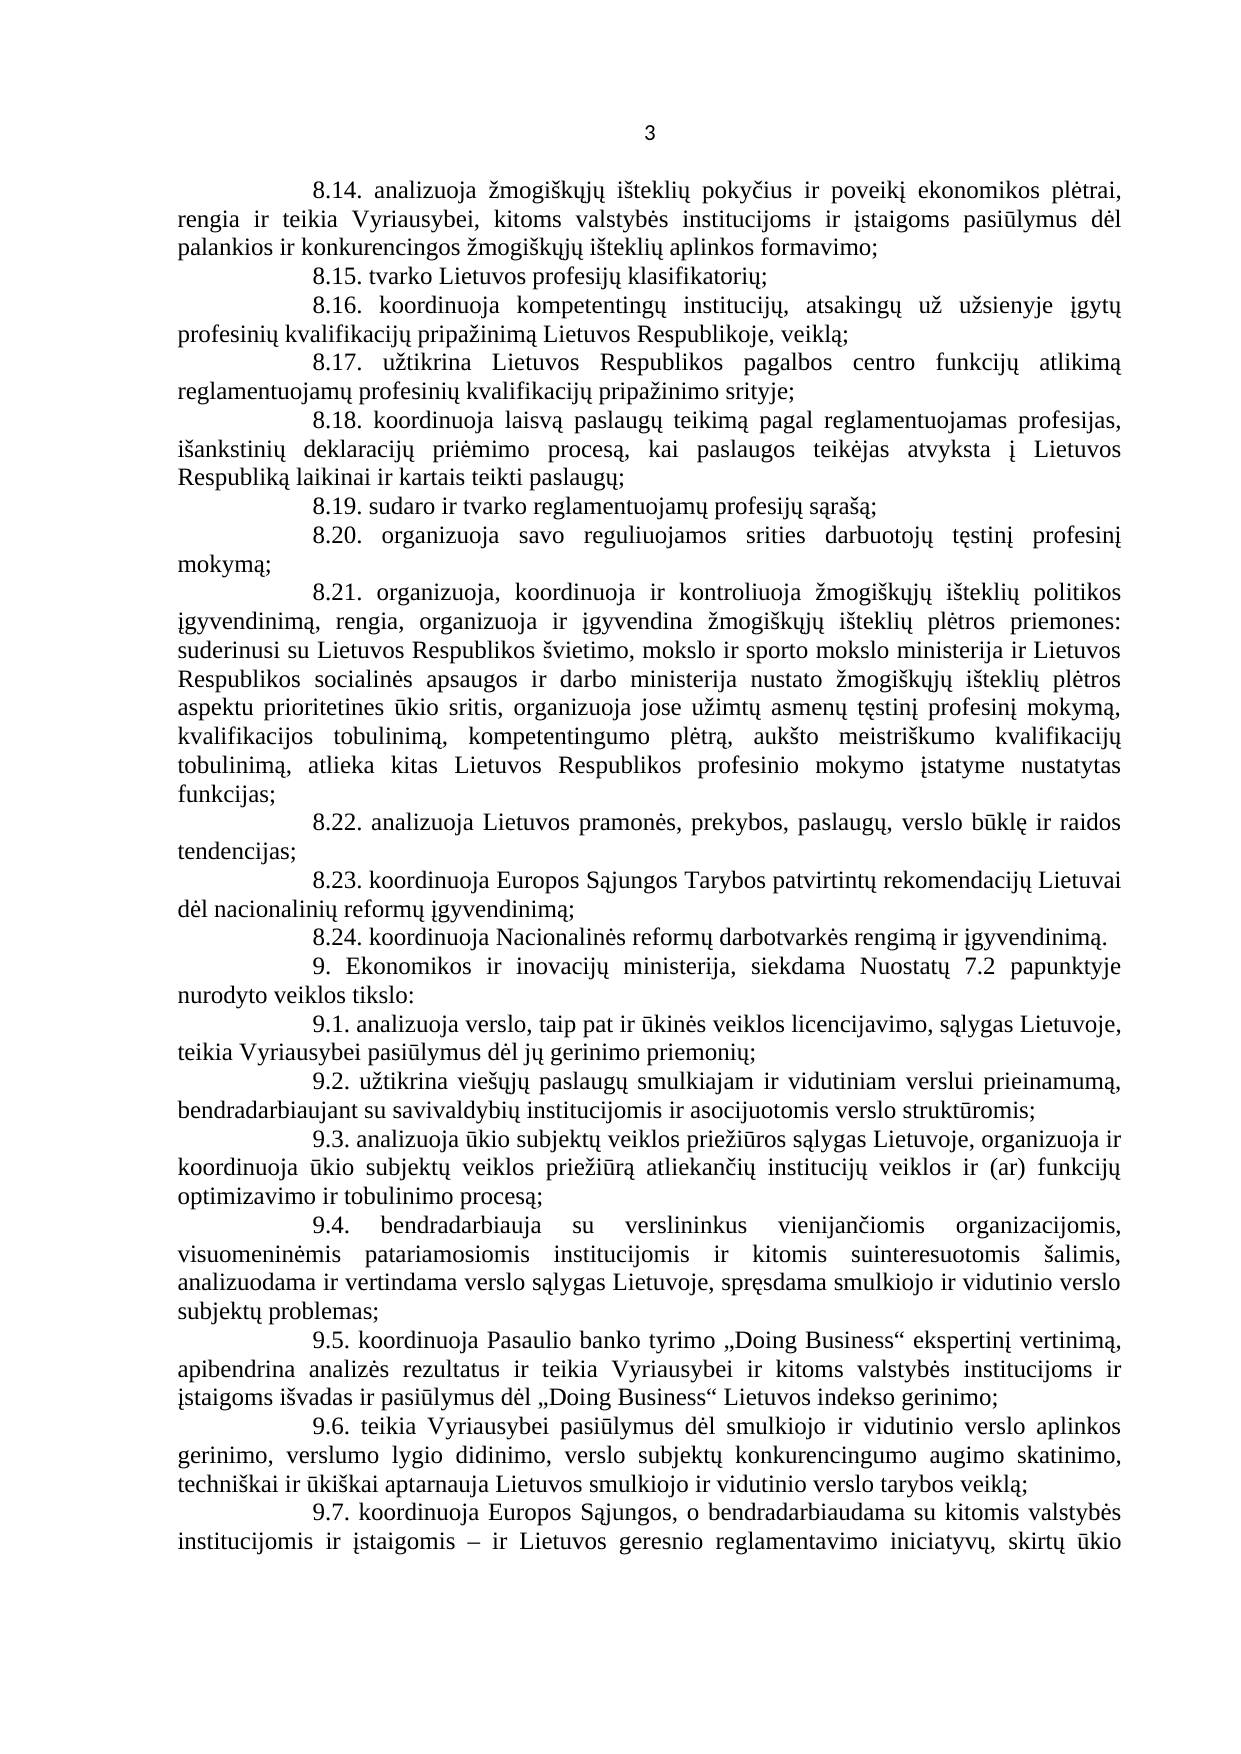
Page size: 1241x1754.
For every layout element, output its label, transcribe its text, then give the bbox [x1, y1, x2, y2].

text 9.5. koordinuoja Pasaulio banko tyrimo „Doing Business“ ekspertinį vertinimą, apibendrina analizės rezultatus ir teikia Vyriausybei ir kitoms valstybės institucijoms ir įstaigoms išvadas ir pasiūlymus dėl „Doing Business“ Lietuvos indekso gerinimo; [177, 1325, 1122, 1411]
text 8.14. analizuoja žmogiškųjų išteklių pokyčius ir poveikį ekonomikos plėtrai, rengia ir teikia Vyriausybei, kitoms valstybės institucijoms ir įstaigoms pasiūlymus dėl palankios ir konkurencingos žmogiškųjų išteklių aplinkos formavimo; [177, 175, 1122, 261]
text 9.3. analizuoja ūkio subjektų veiklos priežiūros sąlygas Lietuvoje, organizuoja ir koordinuoja ūkio subjektų veiklos priežiūrą atliekančių institucijų veiklos ir (ar) funkcijų optimizavimo ir tobulinimo procesą; [177, 1124, 1122, 1210]
text 8.20. organizuoja savo reguliuojamos srities darbuotojų tęstinį profesinį mokymą; [177, 520, 1122, 577]
text 9. Ekonomikos ir inovacijų ministerija, siekdama Nuostatų 7.2 papunktyje nurodyto veiklos tikslo: [177, 951, 1122, 1009]
text 8.22. analizuoja Lietuvos pramonės, prekybos, paslaugų, verslo būklę ir raidos tendencijas; [177, 807, 1122, 865]
text 8.17. užtikrina Lietuvos Respublikos pagalbos centro funkcijų atlikimą reglamentuojamų profesinių kvalifikacijų pripažinimo srityje; [177, 347, 1122, 405]
text 8.19. sudaro ir tvarko reglamentuojamų profesijų sąrašą; [177, 491, 1122, 520]
text 8.18. koordinuoja laisvą paslaugų teikimą pagal reglamentuojamas profesijas, išankstinių deklaracijų priėmimo procesą, kai paslaugos teikėjas atvyksta į Lietuvos Respubliką laikinai ir kartais teikti paslaugų; [177, 405, 1122, 491]
text 8.23. koordinuoja Europos Sąjungos Tarybos patvirtintų rekomendacijų Lietuvai dėl nacionalinių reformų įgyvendinimą; [177, 865, 1122, 922]
text 9.1. analizuoja verslo, taip pat ir ūkinės veiklos licencijavimo, sąlygas Lietuvoje, teikia Vyriausybei pasiūlymus dėl jų gerinimo priemonių; [177, 1009, 1122, 1066]
text 9.4. bendradarbiauja su verslininkus vienijančiomis organizacijomis, visuomeninėmis patariamosiomis institucijomis ir kitomis suinteresuotomis šalimis, analizuodama ir vertindama verslo sąlygas Lietuvoje, spręsdama smulkiojo ir vidutinio verslo subjektų problemas; [177, 1210, 1122, 1325]
text 8.15. tvarko Lietuvos profesijų klasifikatorių; [177, 261, 1122, 290]
text 9.2. užtikrina viešųjų paslaugų smulkiajam ir vidutiniam verslui prieinamumą, bendradarbiaujant su savivaldybių institucijomis ir asocijuotomis verslo struktūromis; [177, 1066, 1122, 1124]
text 9.7. koordinuoja Europos Sąjungos, o bendradarbiaudama su kitomis valstybės institucijomis ir įstaigomis – ir Lietuvos geresnio reglamentavimo iniciatyvų, skirtų ūkio [177, 1497, 1122, 1555]
text 8.24. koordinuoja Nacionalinės reformų darbotvarkės rengimą ir įgyvendinimą. [177, 922, 1122, 951]
text 9.6. teikia Vyriausybei pasiūlymus dėl smulkiojo ir vidutinio verslo aplinkos gerinimo, verslumo lygio didinimo, verslo subjektų konkurencingumo augimo skatinimo, techniškai ir ūkiškai aptarnauja Lietuvos smulkiojo ir vidutinio verslo tarybos veiklą; [177, 1411, 1122, 1497]
text 8.21. organizuoja, koordinuoja ir kontroliuoja žmogiškųjų išteklių politikos įgyvendinimą, rengia, organizuoja ir įgyvendina žmogiškųjų išteklių plėtros priemones: suderinusi su Lietuvos Respublikos švietimo, mokslo ir sporto mokslo ministerija ir Lietuvos Respublikos socialinės apsaugos ir darbo ministerija nustato žmogiškųjų išteklių plėtros aspektu prioritetines ūkio sritis, organizuoja jose užimtų asmenų tęstinį profesinį mokymą, kvalifikacijos tobulinimą, kompetentingumo plėtrą, aukšto meistriškumo kvalifikacijų tobulinimą, atlieka kitas Lietuvos Respublikos profesinio mokymo įstatyme nustatytas funkcijas; [177, 577, 1122, 807]
text 8.16. koordinuoja kompetentingų institucijų, atsakingų už užsienyje įgytų profesinių kvalifikacijų pripažinimą Lietuvos Respublikoje, veiklą; [177, 290, 1122, 347]
